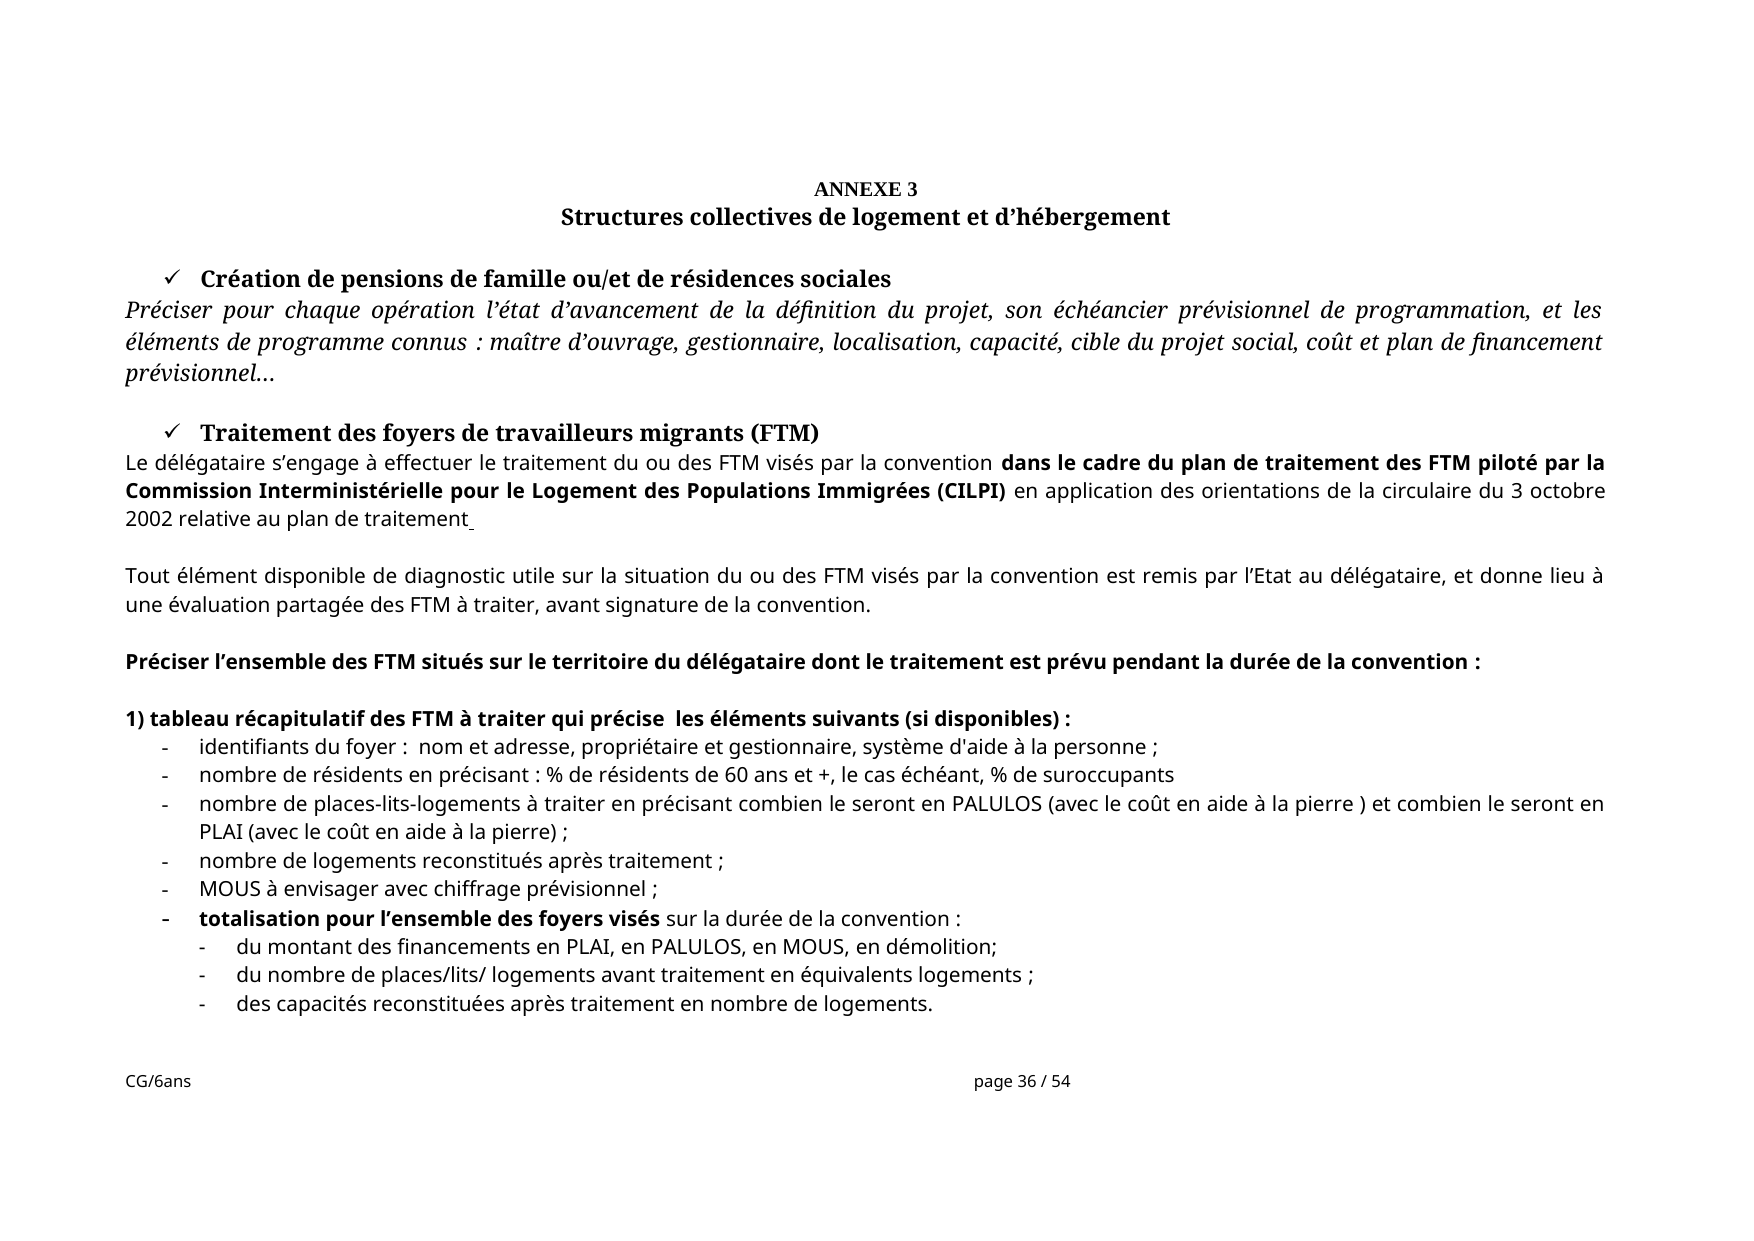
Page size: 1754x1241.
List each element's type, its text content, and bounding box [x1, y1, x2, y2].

list du montant des financements en PLAI, en PALULOS, en MOUS, en démolition; [199, 932, 1606, 961]
text ANNEXE 3 [125, 176, 1606, 201]
list du nombre de places/lits/ logements avant traitement en équivalents logements ; [199, 961, 1606, 989]
list totalisation pour l’ensemble des foyers visés sur la durée de la convention : [161, 903, 1606, 932]
list nombre de résidents en précisant : % de résidents de 60 ans et +, le cas échéant, % de suroccupants [161, 761, 1606, 789]
list Traitement des foyers de travailleurs migrants (FTM) [163, 416, 1606, 448]
text Préciser pour chaque opération l’état d’avancement de la définition du projet, son échéancier prévisionnel de programmation, et les éléments de programme connus : maître d’ouvrage, gestionnaire, localisation, capacité, cible du projet social, coût et plan de financement prévisionnel… [125, 294, 1606, 388]
list identifiants du foyer : nom et adresse, propriétaire et gestionnaire, système d'aide à la personne ; [161, 732, 1606, 761]
text Structures collectives de logement et d’hébergement [125, 201, 1606, 232]
text Le délégataire s’engage à effectuer le traitement du ou des FTM visés par la convention dans le cadre du plan de traitement des FTM piloté par la Commission Interministérielle pour le Logement des Populations Immigrées (CILPI) en application des orientations de la circulaire du 3 octobre 2002 relative au plan de traitement [125, 448, 1606, 533]
list MOUS à envisager avec chiffrage prévisionnel ; [161, 874, 1606, 903]
text 1) tableau récapitulatif des FTM à traiter qui précise les éléments suivants (si disponibles) : [125, 704, 1606, 732]
text Préciser l’ensemble des FTM situés sur le territoire du délégataire dont le traitement est prévu pendant la durée de la convention : [125, 647, 1606, 675]
list nombre de logements reconstitués après traitement ; [161, 846, 1606, 874]
text Tout élément disponible de diagnostic utile sur la situation du ou des FTM visés par la convention est remis par l’Etat au délégataire, et donne lieu à une évaluation partagée des FTM à traiter, avant signature de la convention. [125, 561, 1606, 618]
list Création de pensions de famille ou/et de résidences sociales [163, 263, 1606, 294]
list des capacités reconstituées après traitement en nombre de logements. [199, 989, 1606, 1017]
list nombre de places-lits-logements à traiter en précisant combien le seront en PALULOS (avec le coût en aide à la pierre ) et combien le seront en PLAI (avec le coût en aide à la pierre) ; [161, 789, 1606, 846]
